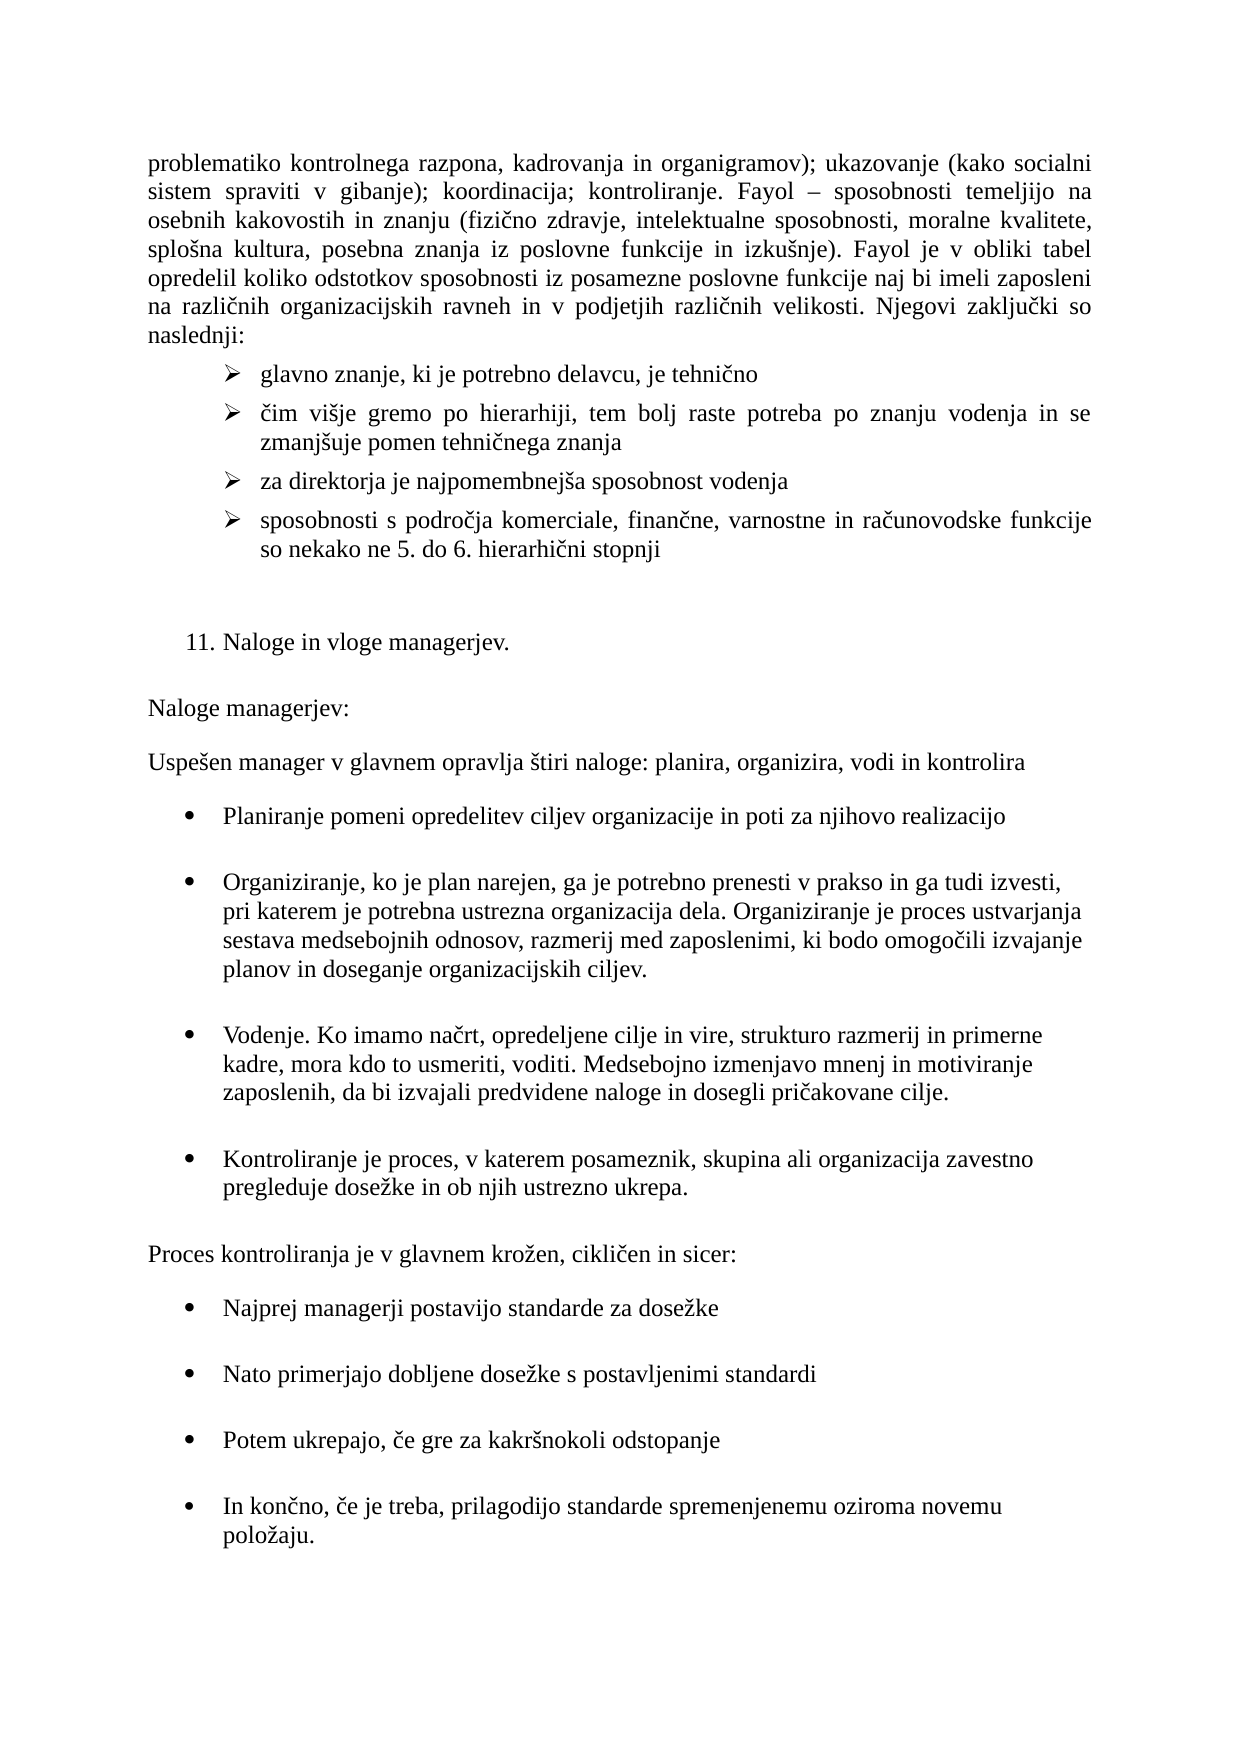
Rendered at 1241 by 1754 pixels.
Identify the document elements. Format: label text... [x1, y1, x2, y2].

text problematiko kontrolnega razpona, kadrovanja in organigramov); ukazovanje (kako socialni sistem spraviti v gibanje); koordinacija; kontroliranje. Fayol – sposobnosti temeljijo na osebnih kakovostih in znanju (fizično zdravje, intelektualne sposobnosti, moralne kvalitete, splošna kultura, posebna znanja iz poslovne funkcije in izkušnje). Fayol je v obliki tabel opredelil koliko odstotkov sposobnosti iz posamezne poslovne funkcije naj bi imeli zaposleni na različnih organizacijskih ravneh in v podjetjih različnih velikosti. Njegovi zaključki so naslednji: [148, 148, 1093, 349]
list Potem ukrepajo, če gre za kakršnokoli odstopanje [185, 1425, 1093, 1454]
list Nato primerjajo dobljene dosežke s postavljenimi standardi [185, 1359, 1093, 1388]
list Vodenje. Ko imamo načrt, opredeljene cilje in vire, strukturo razmerij in primerne kadre, mora kdo to usmeriti, voditi. Medsebojno izmenjavo mnenj in motiviranje zaposlenih, da bi izvajali predvidene naloge in dosegli pričakovane cilje. [185, 1020, 1093, 1106]
list čim višje gremo po hierarhiji, tem bolj raste potreba po znanju vodenja in se zmanjšuje pomen tehničnega znanja [223, 398, 1093, 456]
list Najprej managerji postavijo standarde za dosežke [185, 1293, 1093, 1321]
text Uspešen manager v glavnem opravlja štiri naloge: planira, organizira, vodi in kontrolira [148, 747, 1093, 776]
list glavno znanje, ki je potrebno delavcu, je tehnično [223, 359, 1093, 388]
text Proces kontroliranja je v glavnem krožen, cikličen in sicer: [148, 1239, 1093, 1267]
list sposobnosti s področja komerciale, finančne, varnostne in računovodske funkcije so nekako ne 5. do 6. hierarhični stopnji [223, 506, 1093, 563]
list Naloge in vloge managerjev. [185, 627, 1093, 656]
list za direktorja je najpomembnejša sposobnost vodenja [223, 466, 1093, 495]
list Kontroliranje je proces, v katerem posameznik, skupina ali organizacija zavestno pregleduje dosežke in ob njih ustrezno ukrepa. [185, 1144, 1093, 1201]
list In končno, če je treba, prilagodijo standarde spremenjenemu oziroma novemu položaju. [185, 1491, 1093, 1549]
text Naloge managerjev: [148, 693, 1093, 722]
list Organiziranje, ko je plan narejen, ga je potrebno prenesti v prakso in ga tudi izvesti, pri katerem je potrebna ustrezna organizacija dela. Organiziranje je proces ustvarjanja sestava medsebojnih odnosov, razmerij med zaposlenimi, ki bodo omogočili izvajanje planov in doseganje organizacijskih ciljev. [185, 867, 1093, 982]
list Planiranje pomeni opredelitev ciljev organizacije in poti za njihovo realizacijo [185, 801, 1093, 830]
